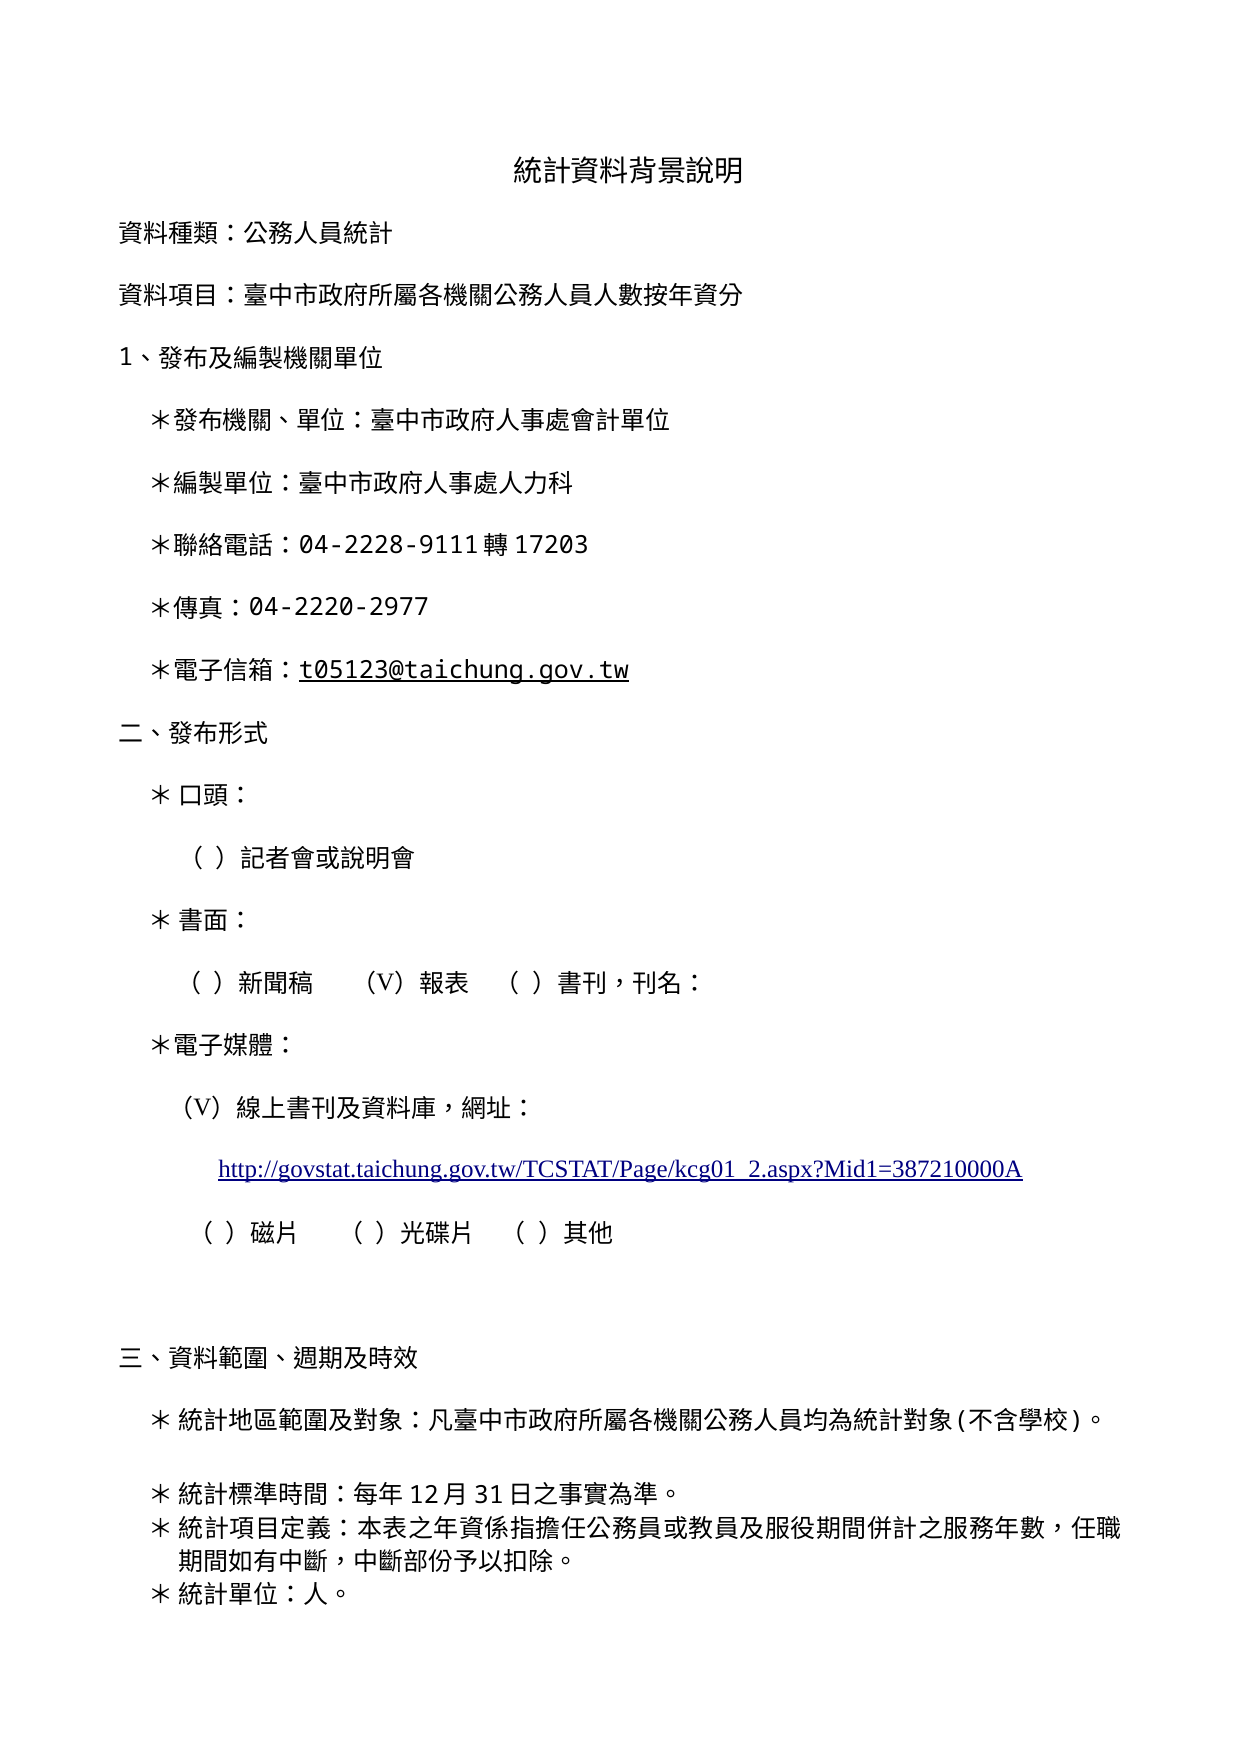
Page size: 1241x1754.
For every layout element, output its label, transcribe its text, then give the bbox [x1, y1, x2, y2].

text 統計資料背景說明 [118, 127, 1122, 189]
text ＊電子信箱：t05123@taichung.gov.tw [149, 627, 1122, 689]
text ＊編製單位：臺中市政府人事處人力科 [149, 439, 1122, 502]
text （ ）記者會或說明會 [118, 814, 1122, 877]
list 統計單位：人。 [149, 1577, 1122, 1610]
text 資料種類：公務人員統計 [118, 189, 1122, 252]
text （ ）磁片 （ ）光碟片 （ ）其他 [188, 1189, 1156, 1252]
text （ ）新聞稿 （V）報表 （ ）書刊，刊名： [149, 939, 1122, 1002]
list 口頭： [149, 752, 1122, 814]
text 資料項目：臺中市政府所屬各機關公務人員人數按年資分 [118, 252, 1122, 314]
text 三、資料範圍、週期及時效 [118, 1314, 1122, 1377]
text ＊聯絡電話：04-2228-9111轉17203 [149, 502, 1122, 564]
list 書面： [149, 877, 1122, 939]
text ＊傳真：04-2220-2977 [149, 564, 1122, 627]
list 統計標準時間：每年12月31日之事實為準。 [149, 1477, 1122, 1510]
list 統計地區範圍及對象：凡臺中市政府所屬各機關公務人員均為統計對象(不含學校)。 [149, 1377, 1122, 1439]
text 二、發布形式 [118, 689, 1122, 752]
text ＊發布機關、單位：臺中市政府人事處會計單位 [149, 377, 1122, 439]
text http://govstat.taichung.gov.tw/TCSTAT/Page/kcg01_2.aspx?Mid1=387210000A [118, 1127, 1122, 1189]
list 統計項目定義：本表之年資係指擔任公務員或教員及服役期間併計之服務年數，任職期間如有中斷，中斷部份予以扣除。 [149, 1510, 1122, 1577]
text ＊電子媒體： [149, 1002, 1122, 1064]
text （V）線上書刊及資料庫，網址： [131, 1064, 1156, 1127]
list 發布及編製機關單位 [118, 314, 1122, 377]
